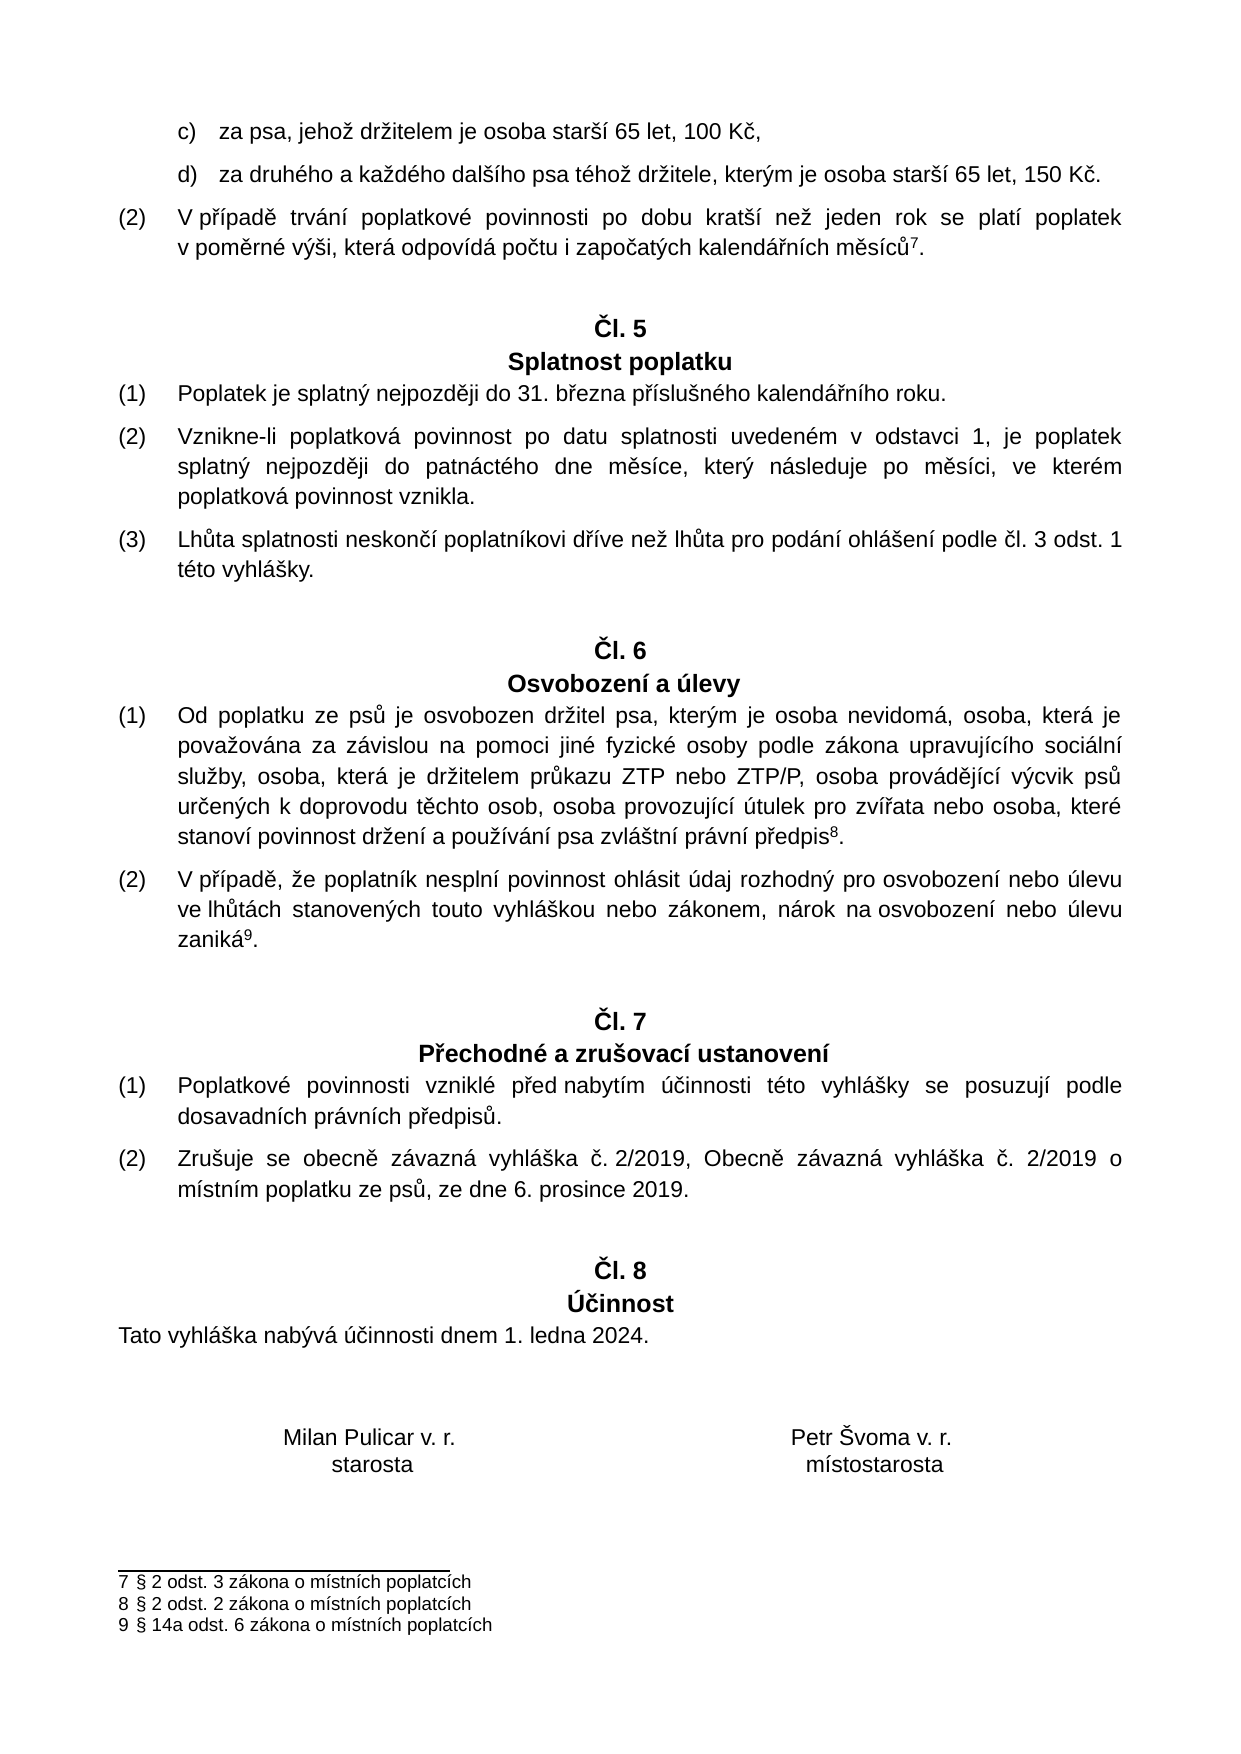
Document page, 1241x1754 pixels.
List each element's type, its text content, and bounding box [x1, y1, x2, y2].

list § 2 odst. 3 zákona o místních poplatcích [118, 1571, 1122, 1592]
list V případě trvání poplatkové povinnosti po dobu kratší než jeden rok se platí poplatek v poměrné výši, která odpovídá počtu i započatých kalendářních měsíců. [118, 203, 1122, 260]
list Zrušuje se obecně závazná vyhláška č. 2/2019, Obecně závazná vyhláška č. 2/2019 o místním poplatku ze psů, ze dne 6. prosince 2019. [118, 1145, 1122, 1202]
list § 14a odst. 6 zákona o místních poplatcích [118, 1614, 1122, 1635]
list Poplatkové povinnosti vzniklé před nabytím účinnosti této vyhlášky se posuzují podle dosavadních právních předpisů. [118, 1072, 1122, 1129]
table_header Petr Švoma v. r. místostarosta [620, 1365, 1122, 1483]
list § 2 odst. 2 zákona o místních poplatcích [118, 1592, 1122, 1614]
list za psa, jehož držitelem je osoba starší 65 let, 100 Kč, [177, 118, 1122, 144]
list Od poplatku ze psů je osvobozen držitel psa, kterým je osoba nevidomá, osoba, která je považována za závislou na pomoci jiné fyzické osoby podle zákona upravujícího sociální služby, osoba, která je držitelem průkazu ZTP nebo ZTP/P, osoba provádějící výcvik psů určených k doprovodu těchto osob, osoba provozující útulek pro zvířata nebo osoba, které stanoví povinnost držení a používání psa zvláštní právní předpis. [118, 702, 1122, 849]
subtitle Čl. 5 Splatnost poplatku [118, 314, 1122, 376]
list Poplatek je splatný nejpozději do 31. března příslušného kalendářního roku. [118, 380, 1122, 406]
table_header Milan Pulicar v. r. starosta [118, 1365, 620, 1483]
list Vznikne-li poplatková povinnost po datu splatnosti uvedeném v odstavci 1, je poplatek splatný nejpozději do patnáctého dne měsíce, který následuje po měsíci, ve kterém poplatková povinnost vznikla. [118, 423, 1122, 509]
subtitle Čl. 8 Účinnost [118, 1256, 1122, 1318]
subtitle Čl. 7 Přechodné a zrušovací ustanovení [118, 1006, 1122, 1068]
list za druhého a každého dalšího psa téhož držitele, kterým je osoba starší 65 let, 150 Kč. [177, 161, 1122, 187]
subtitle Čl. 6 Osvobození a úlevy [118, 636, 1122, 698]
text Tato vyhláška nabývá účinnosti dnem 1. ledna 2024. [118, 1322, 1122, 1348]
list V případě, že poplatník nesplní povinnost ohlásit údaj rozhodný pro osvobození nebo úlevu ve lhůtách stanovených touto vyhláškou nebo zákonem, nárok na osvobození nebo úlevu zaniká. [118, 866, 1122, 953]
list Lhůta splatnosti neskončí poplatníkovi dříve než lhůta pro podání ohlášení podle čl. 3 odst. 1 této vyhlášky. [118, 526, 1122, 582]
